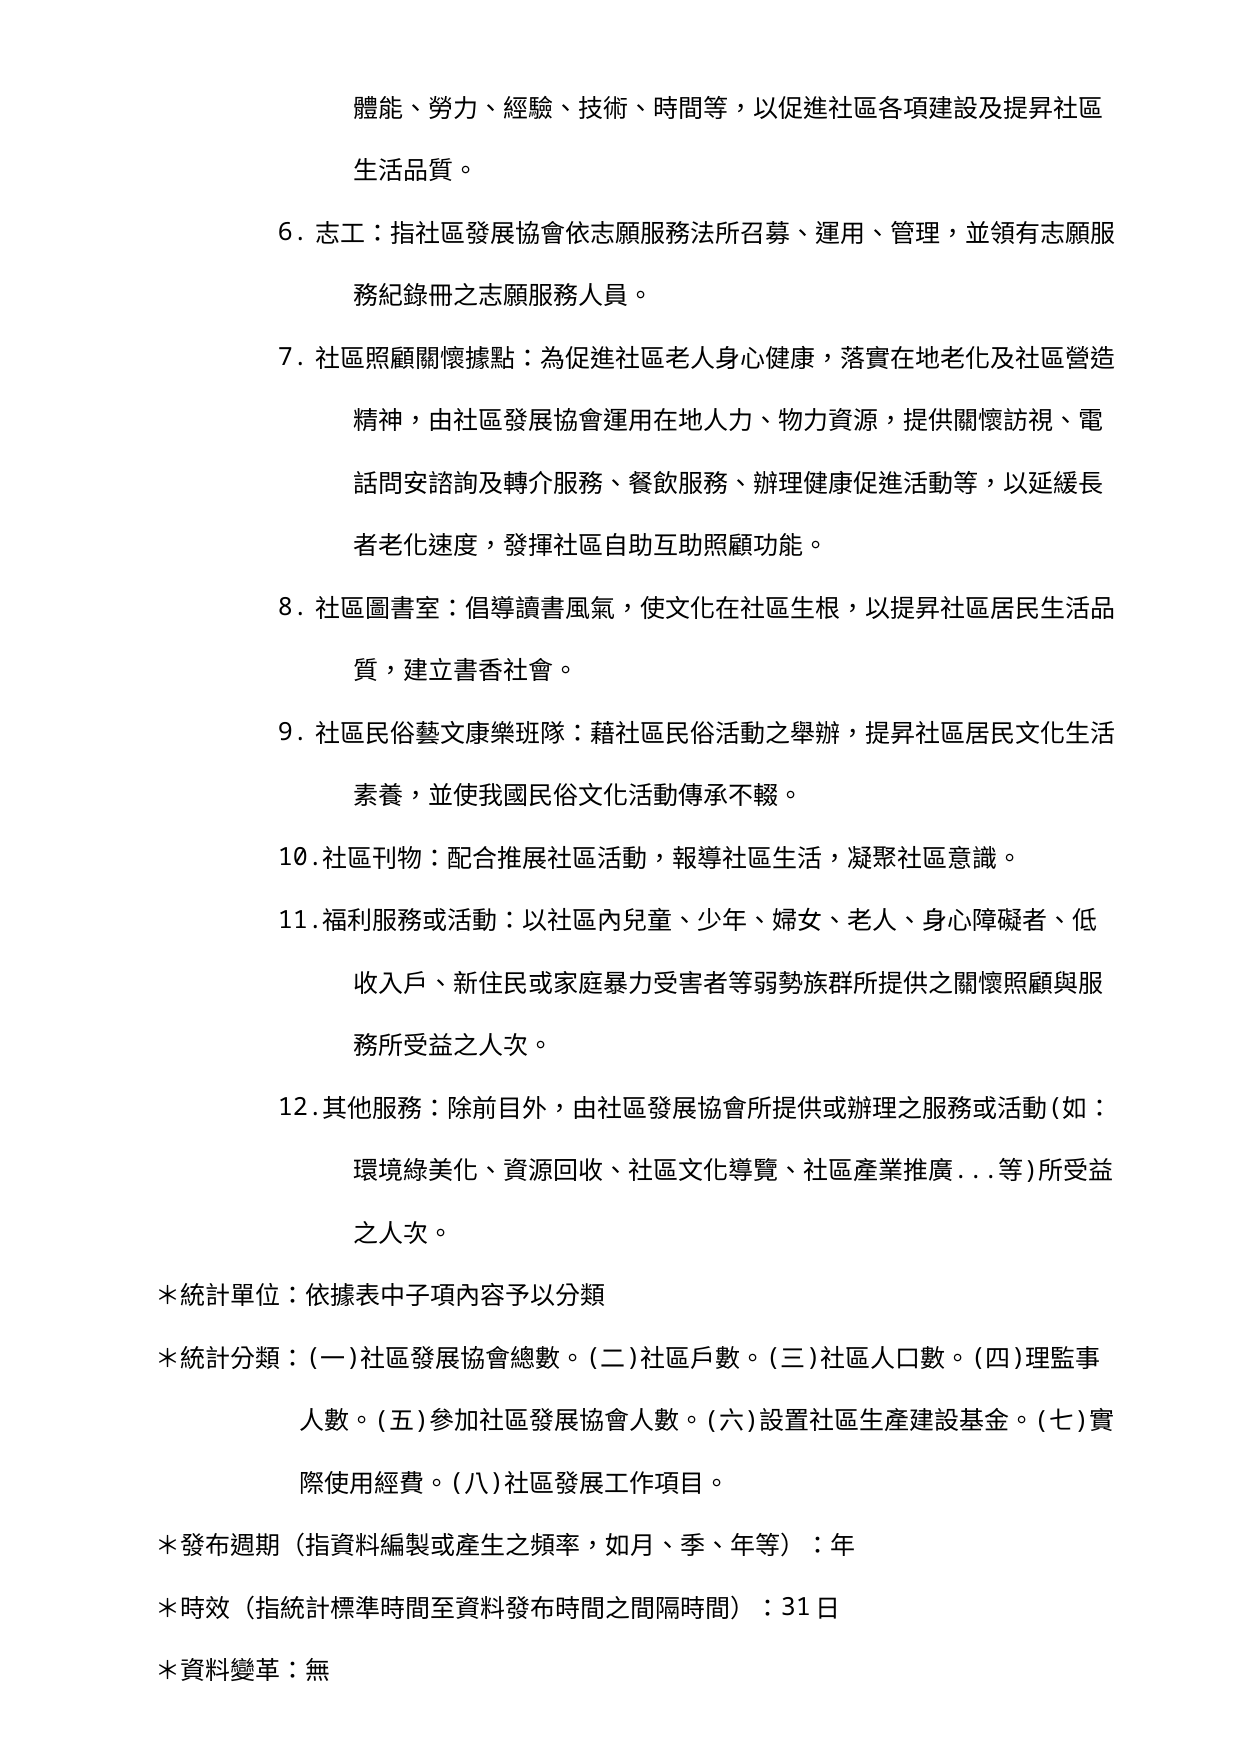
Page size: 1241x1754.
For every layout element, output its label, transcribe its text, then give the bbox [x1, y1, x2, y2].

list 福利服務或活動：以社區內兒童、少年、婦女、老人、身心障礙者、低收入戶、新住民或家庭暴力受害者等弱勢族群所提供之關懷照顧與服務所受益之人次。 [278, 877, 1122, 1064]
list 社區圖書室：倡導讀書風氣，使文化在社區生根，以提昇社區居民生活品質，建立書香社會。 [278, 564, 1122, 689]
list 社區刊物：配合推展社區活動，報導社區生活，凝聚社區意識。 [278, 814, 1122, 877]
list 社區民俗藝文康樂班隊：藉社區民俗活動之舉辦，提昇社區居民文化生活素養，並使我國民俗文化活動傳承不輟。 [278, 689, 1122, 814]
text ＊資料變革：無 [156, 1627, 1122, 1689]
text ＊統計單位：依據表中子項內容予以分類 [156, 1252, 1122, 1314]
text ＊統計分類：(一)社區發展協會總數。(二)社區戶數。(三)社區人口數。(四)理監事人數。(五)參加社區發展協會人數。(六)設置社區生產建設基金。(七)實際使用經費。(八)社區發展工作項目。 [156, 1314, 1122, 1502]
list 志工：指社區發展協會依志願服務法所召募、運用、管理，並領有志願服務紀錄冊之志願服務人員。 [278, 189, 1122, 314]
list 社區志願服務團隊：社區發展協會依據志願服務法，運用或召募社區內外熱心民眾所籌組成立之志工團隊（含社區守望相助隊），貢獻其知識、體能、勞力、經驗、技術、時間等，以促進社區各項建設及提昇社區生活品質。 [278, 64, 1122, 189]
text ＊發布週期（指資料編製或產生之頻率，如月、季、年等）：年 [156, 1502, 1122, 1564]
list 社區照顧關懷據點：為促進社區老人身心健康，落實在地老化及社區營造精神，由社區發展協會運用在地人力、物力資源，提供關懷訪視、電話問安諮詢及轉介服務、餐飲服務、辦理健康促進活動等，以延緩長者老化速度，發揮社區自助互助照顧功能。 [278, 314, 1122, 564]
text ＊時效（指統計標準時間至資料發布時間之間隔時間）：31日 [156, 1564, 1122, 1627]
list 其他服務：除前目外，由社區發展協會所提供或辦理之服務或活動(如：環境綠美化、資源回收、社區文化導覽、社區產業推廣...等)所受益之人次。 [278, 1064, 1122, 1252]
